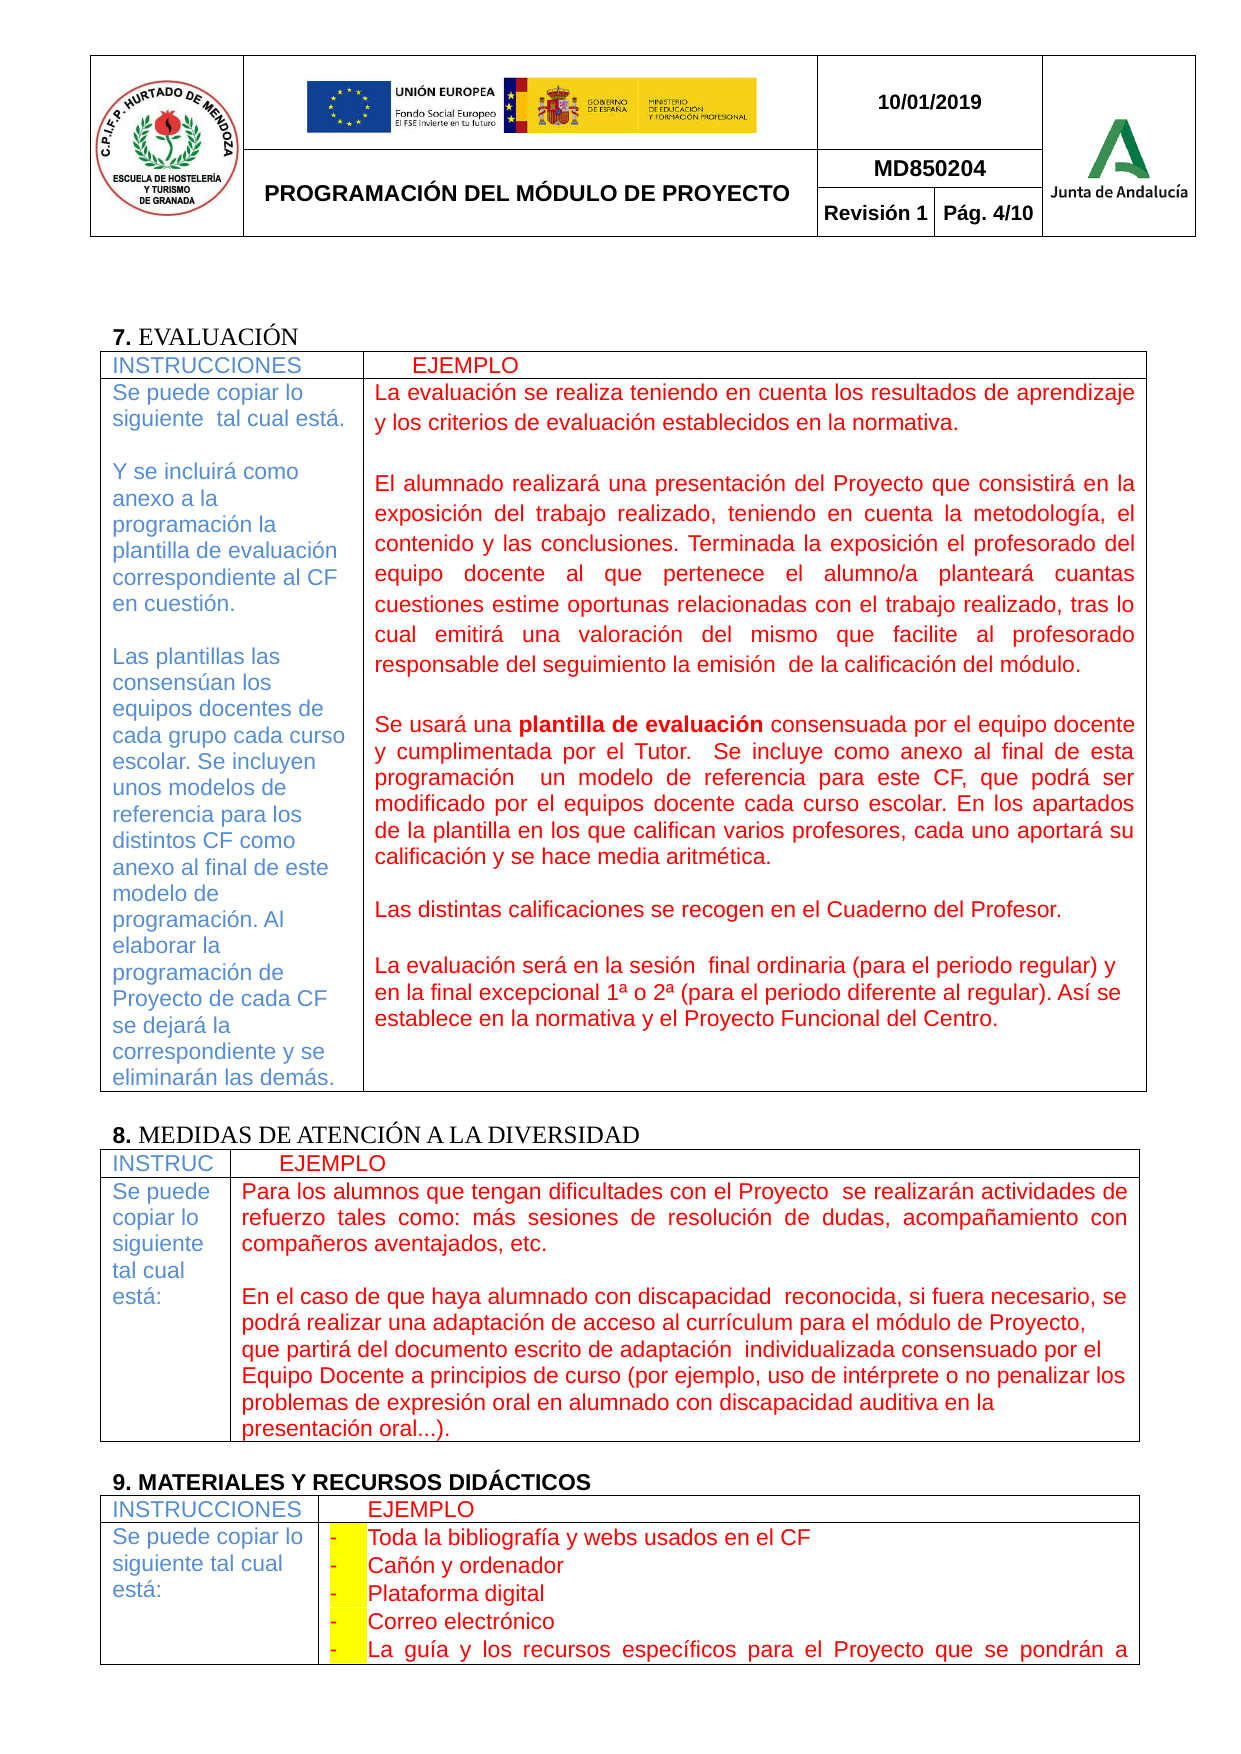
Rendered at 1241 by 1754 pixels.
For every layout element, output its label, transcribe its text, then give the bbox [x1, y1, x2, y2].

text 7. EVALUACIÓN [112, 322, 1152, 351]
picture [303, 77, 757, 133]
table_cell Se puede copiar lo siguiente tal cual está. Y se incluirá como anexo a la programación la plantilla de evaluación correspondiente al CF en cuestión. Las plantillas las consensúan los equipos docentes de cada grupo cada curso escolar. Se incluyen unos modelos de referencia para los distintos CF como anexo al final de este modelo de programación. Al elaborar la programación de Proyecto de cada CF se dejará la correspondiente y se eliminarán las demás. [101, 379, 363, 1091]
table_cell Toda la bibliografía y webs usados en el CF Cañón y ordenador Plataforma digital Correo electrónico La guía y los recursos específicos para el Proyecto que se pondrán a [319, 1523, 1139, 1663]
table_header INSTRUCCIONES [101, 1496, 318, 1522]
table_header EJEMPLO [231, 1150, 1139, 1177]
table_header INSTRUC [101, 1150, 230, 1177]
picture [1047, 117, 1190, 200]
table_cell La evaluación se realiza teniendo en cuenta los resultados de aprendizaje y los criterios de evaluación establecidos en la normativa. El alumnado realizará una presentación del Proyecto que consistirá en la exposición del trabajo realizado, teniendo en cuenta la metodología, el contenido y las conclusiones. Terminada la exposición el profesorado del equipo docente al que pertenece el alumno/a planteará cuantas cuestiones estime oportunas relacionadas con el trabajo realizado, tras lo cual emitirá una valoración del mismo que facilite al profesorado responsable del seguimiento la emisión de la calificación del módulo. Se usará una plantilla de evaluación consensuada por el equipo docente y cumplimentada por el Tutor. Se incluye como anexo al final de esta programación un modelo de referencia para este CF, que podrá ser modificado por el equipos docente cada curso escolar. En los apartados de la plantilla en los que califican varios profesores, cada uno aportará su calificación y se hace media aritmética. Las distintas calificaciones se recogen en el Cuaderno del Profesor. La evaluación será en la sesión final ordinaria (para el periodo regular) y en la final excepcional 1ª o 2ª (para el periodo diferente al regular). Así se establece en la normativa y el Proyecto Funcional del Centro. [364, 379, 1146, 1091]
table_cell Se puede copiar lo siguiente tal cual está: [101, 1178, 230, 1441]
table_header EJEMPLO [319, 1496, 1139, 1522]
picture [94, 80, 240, 217]
table_header INSTRUCCIONES [101, 352, 363, 378]
text 9. MATERIALES Y RECURSOS DIDÁCTICOS [112, 1468, 1152, 1495]
table_header EJEMPLO [364, 352, 1146, 378]
text 8. MEDIDAS DE ATENCIÓN A LA DIVERSIDAD [112, 1120, 1152, 1149]
table_cell Para los alumnos que tengan dificultades con el Proyecto se realizarán actividades de refuerzo tales como: más sesiones de resolución de dudas, acompañamiento con compañeros aventajados, etc. En el caso de que haya alumnado con discapacidad reconocida, si fuera necesario, se podrá realizar una adaptación de acceso al currículum para el módulo de Proyecto, que partirá del documento escrito de adaptación individualizada consensuado por el Equipo Docente a principios de curso (por ejemplo, uso de intérprete o no penalizar los problemas de expresión oral en alumnado con discapacidad auditiva en la presentación oral...). [231, 1178, 1139, 1441]
table_cell Se puede copiar lo siguiente tal cual está: [101, 1523, 318, 1663]
